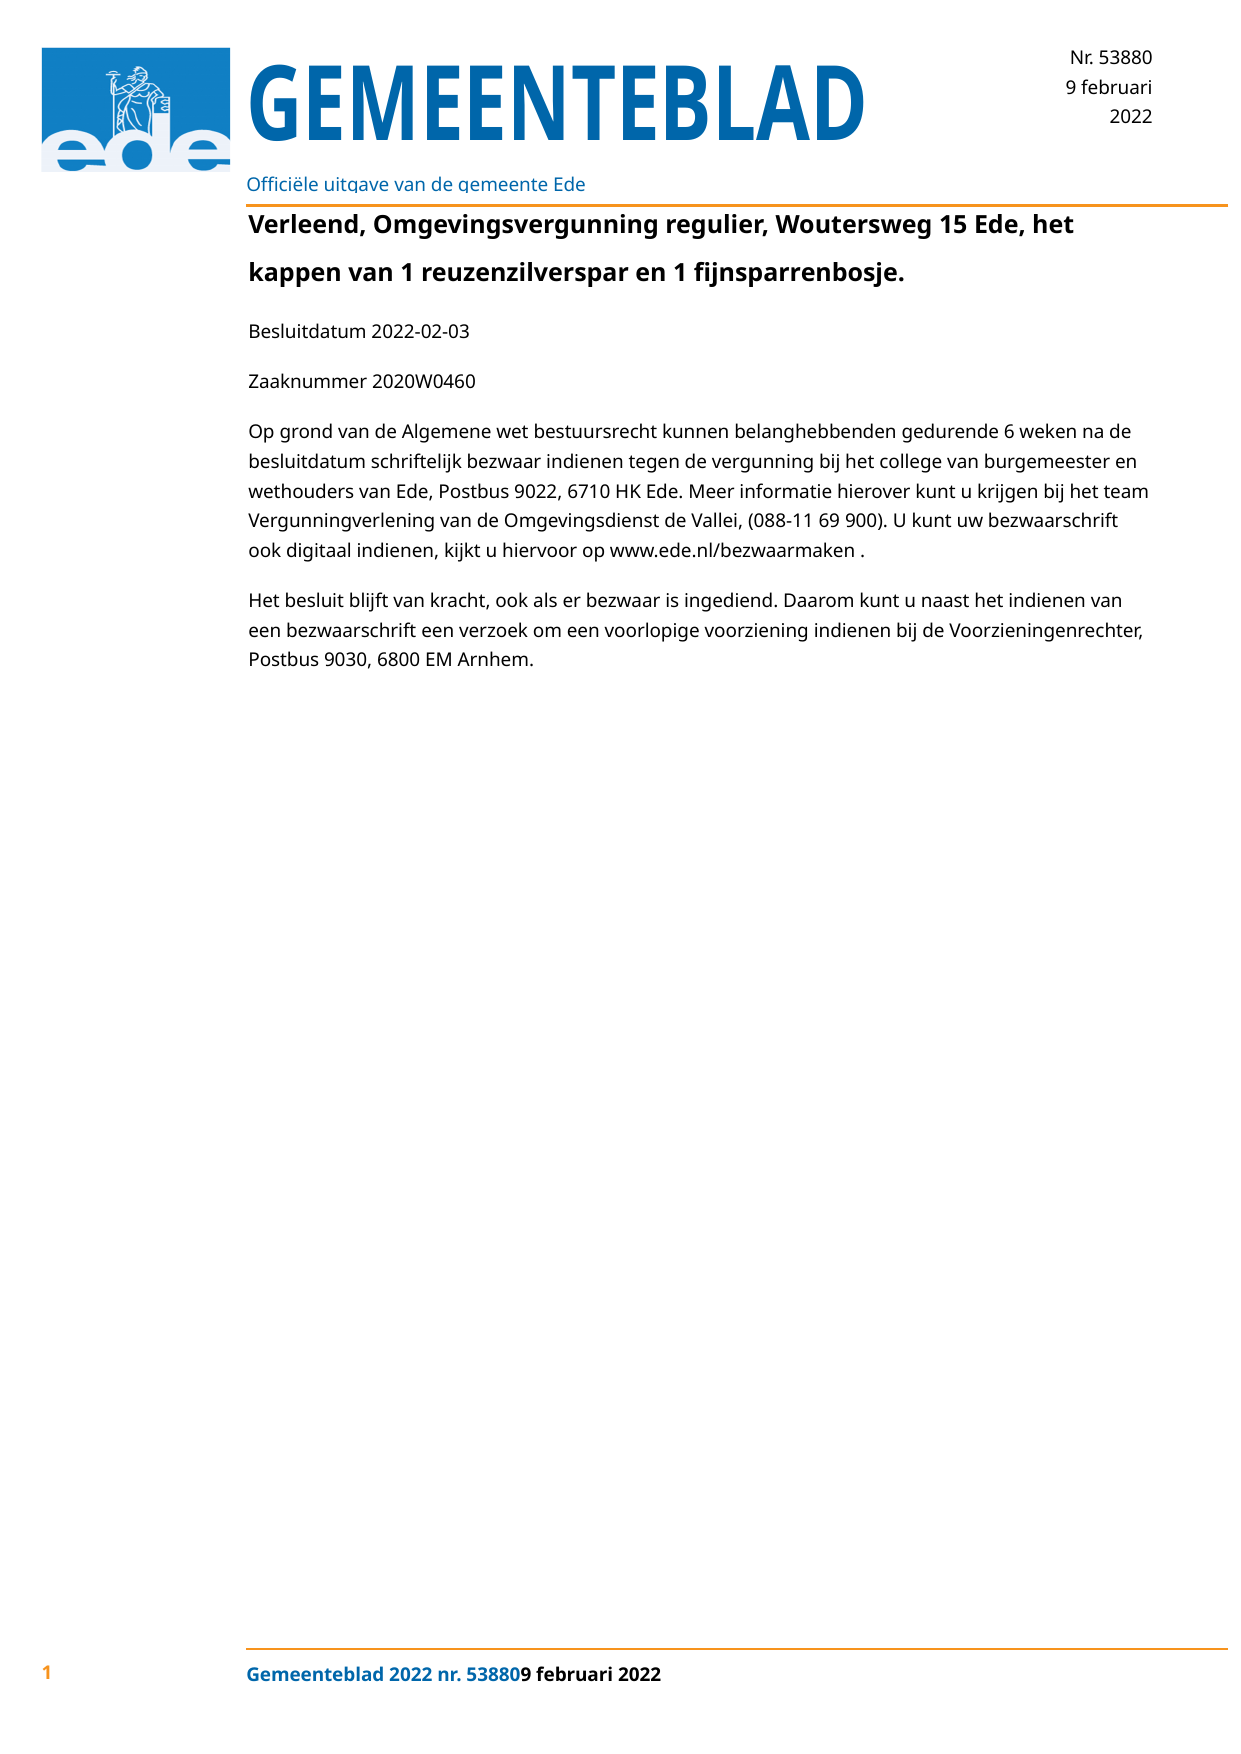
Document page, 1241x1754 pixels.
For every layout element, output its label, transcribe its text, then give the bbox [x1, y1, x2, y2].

text Verleend, Omgevingsvergunning regulier, Woutersweg 15 Ede, het kappen van 1 reuzenzilverspar en 1 fijnsparrenbosje. [248, 207, 1152, 288]
text Zaaknummer 2020W0460 [248, 368, 1152, 394]
text Besluitdatum 2022-02-03 [248, 318, 1152, 344]
picture [41, 47, 231, 172]
text Het besluit blijft van kracht, ook als er bezwaar is ingediend. Daarom kunt u naast het indienen van een bezwaarschrift een verzoek om een voorlopige voorziening indienen bij de Voorzieningenrechter, Postbus 9030, 6800 EM Arnhem. [248, 587, 1152, 672]
text Op grond van de Algemene wet bestuursrecht kunnen belanghebbenden gedurende 6 weken na de besluitdatum schriftelijk bezwaar indienen tegen de vergunning bij het college van burgemeester en wethouders van Ede, Postbus 9022, 6710 HK Ede. Meer informatie hierover kunt u krijgen bij het team Vergunningverlening van de Omgevingsdienst de Vallei, (088-11 69 900). U kunt uw bezwaarschrift ook digitaal indienen, kijkt u hiervoor op www.ede.nl/bezwaarmaken . [248, 419, 1152, 563]
